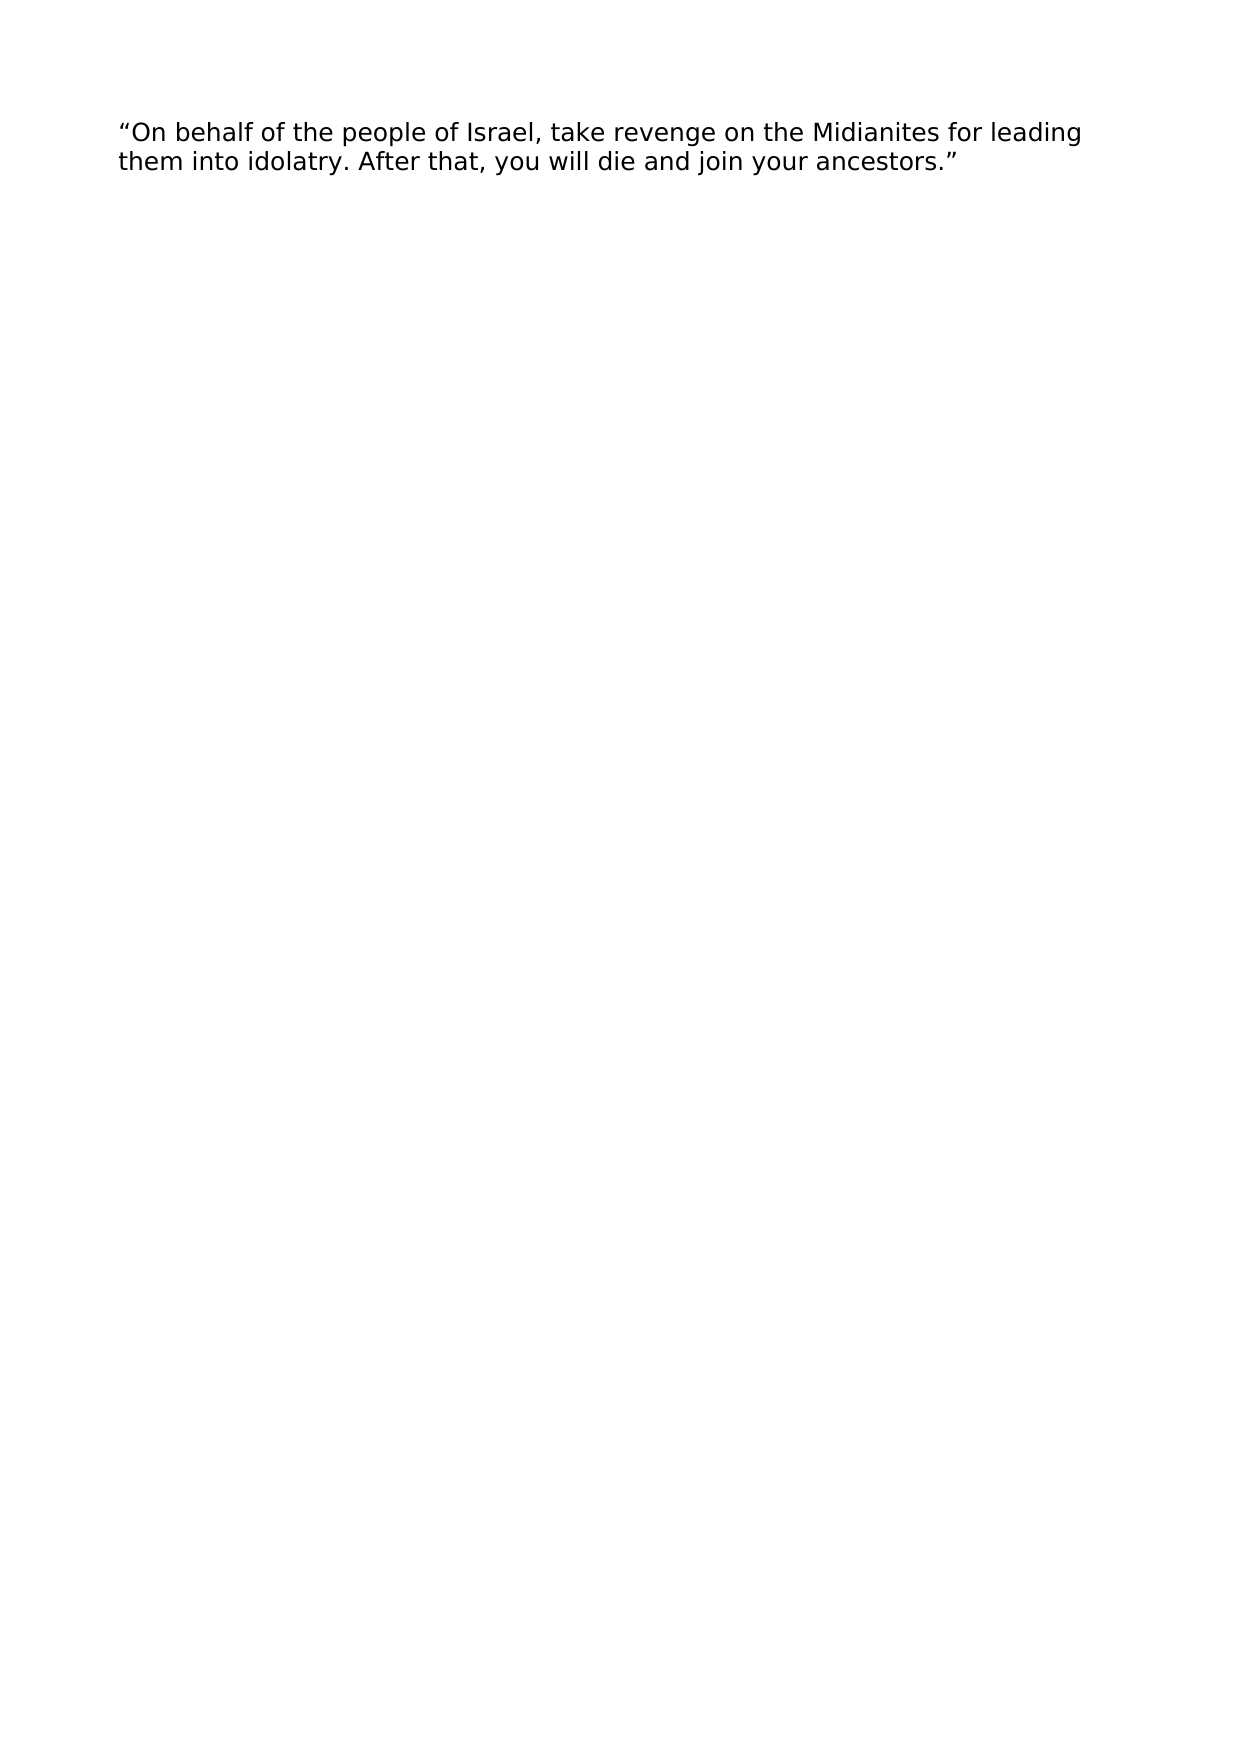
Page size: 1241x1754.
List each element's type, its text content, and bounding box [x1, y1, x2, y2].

text “On behalf of the people of Israel, take revenge on the Midianites for leading them into idolatry. After that, you will die and join your ancestors.” [118, 118, 1122, 176]
